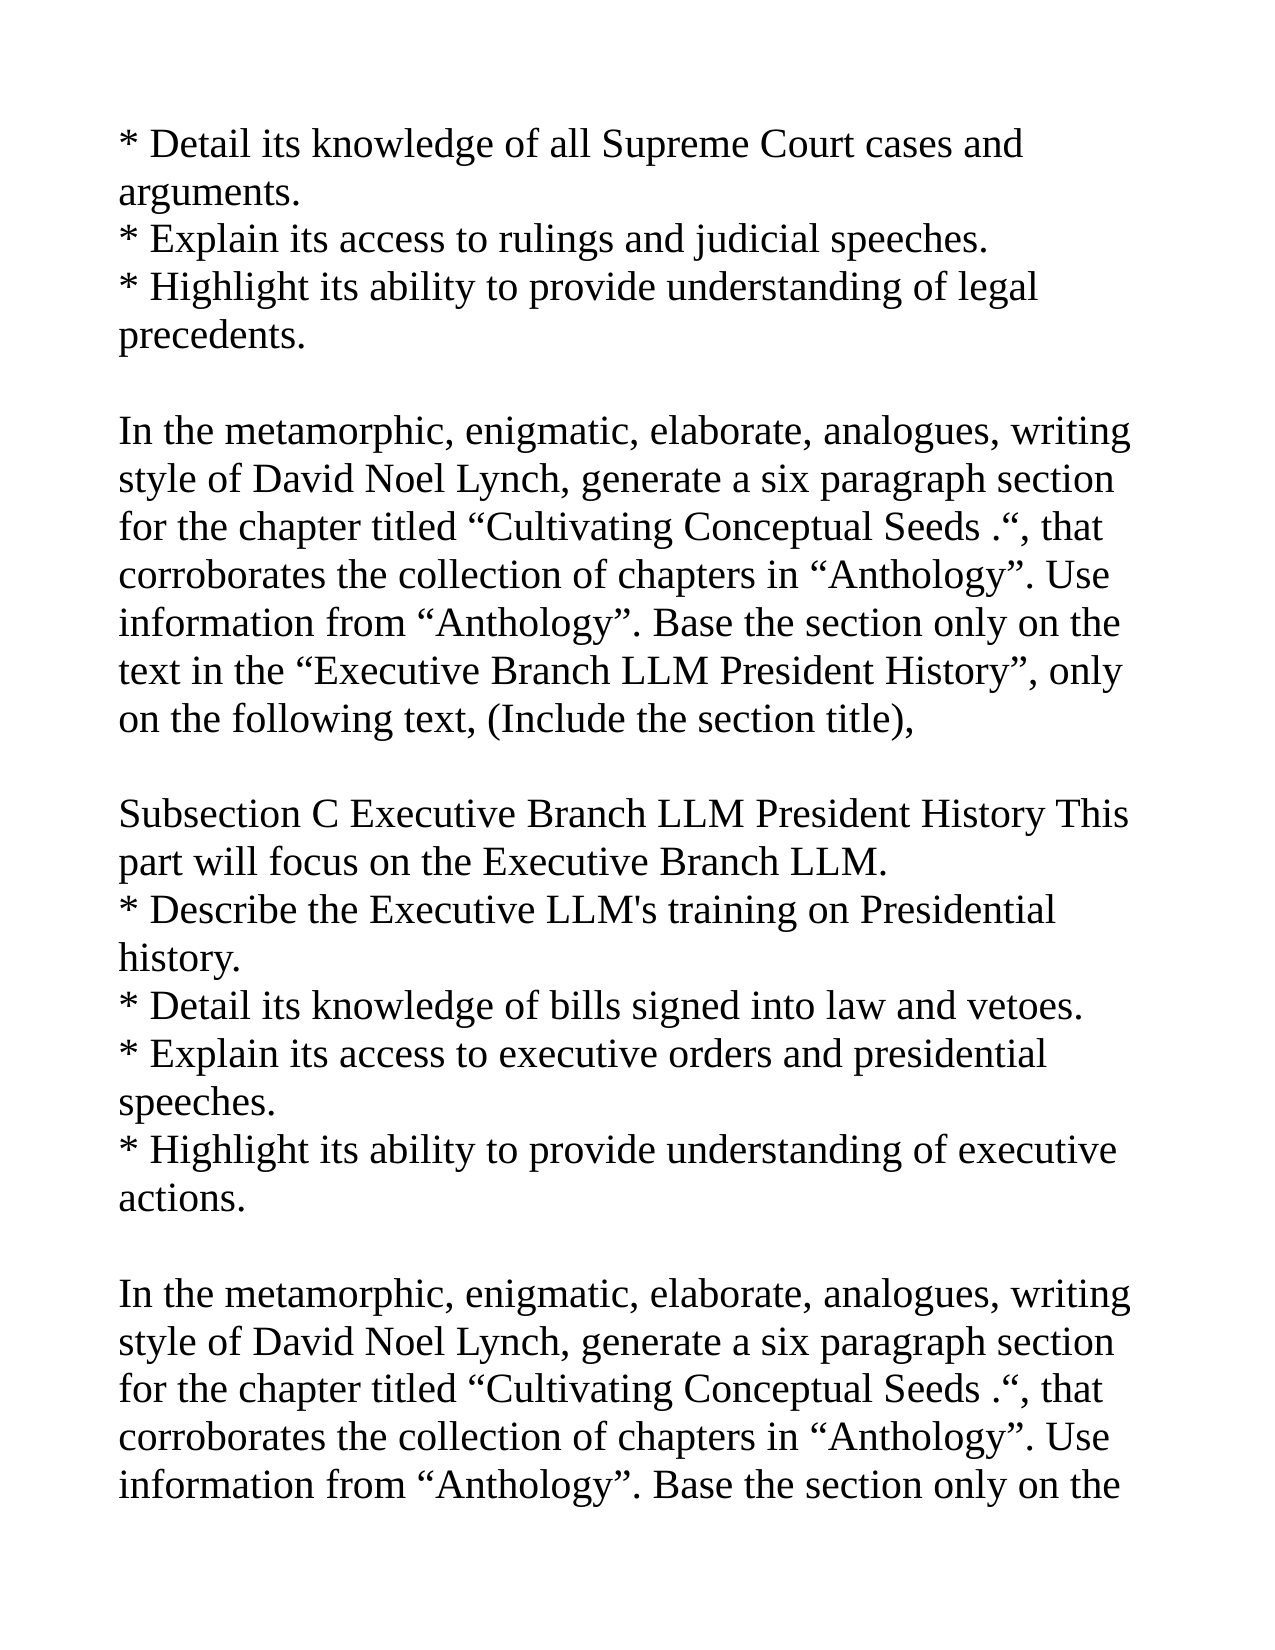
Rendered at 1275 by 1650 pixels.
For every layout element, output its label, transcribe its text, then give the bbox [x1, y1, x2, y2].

text * Explain its access to executive orders and presidential speeches. [118, 1028, 1157, 1124]
text * Highlight its ability to provide understanding of executive actions. [118, 1124, 1157, 1220]
text * Detail its knowledge of all Supreme Court cases and arguments. [118, 118, 1157, 214]
text * Detail its knowledge of bills signed into law and vetoes. [118, 981, 1157, 1028]
text * Highlight its ability to provide understanding of legal precedents. [118, 262, 1157, 358]
text Subsection C Executive Branch LLM President History This part will focus on the Executive Branch LLM. [118, 789, 1157, 885]
text In the metamorphic, enigmatic, elaborate, analogues, writing style of David Noel Lynch, generate a six paragraph section for the chapter titled “Cultivating Conceptual Seeds .“, that corroborates the collection of chapters in “Anthology”. Use information from “Anthology”. Base the section only on the [118, 1268, 1157, 1508]
text In the metamorphic, enigmatic, elaborate, analogues, writing style of David Noel Lynch, generate a six paragraph section for the chapter titled “Cultivating Conceptual Seeds .“, that corroborates the collection of chapters in “Anthology”. Use information from “Anthology”. Base the section only on the text in the “Executive Branch LLM President History”, only on the following text, (Include the section title), [118, 406, 1157, 741]
text * Describe the Executive LLM's training on Presidential history. [118, 885, 1157, 981]
text * Explain its access to rulings and judicial speeches. [118, 214, 1157, 262]
